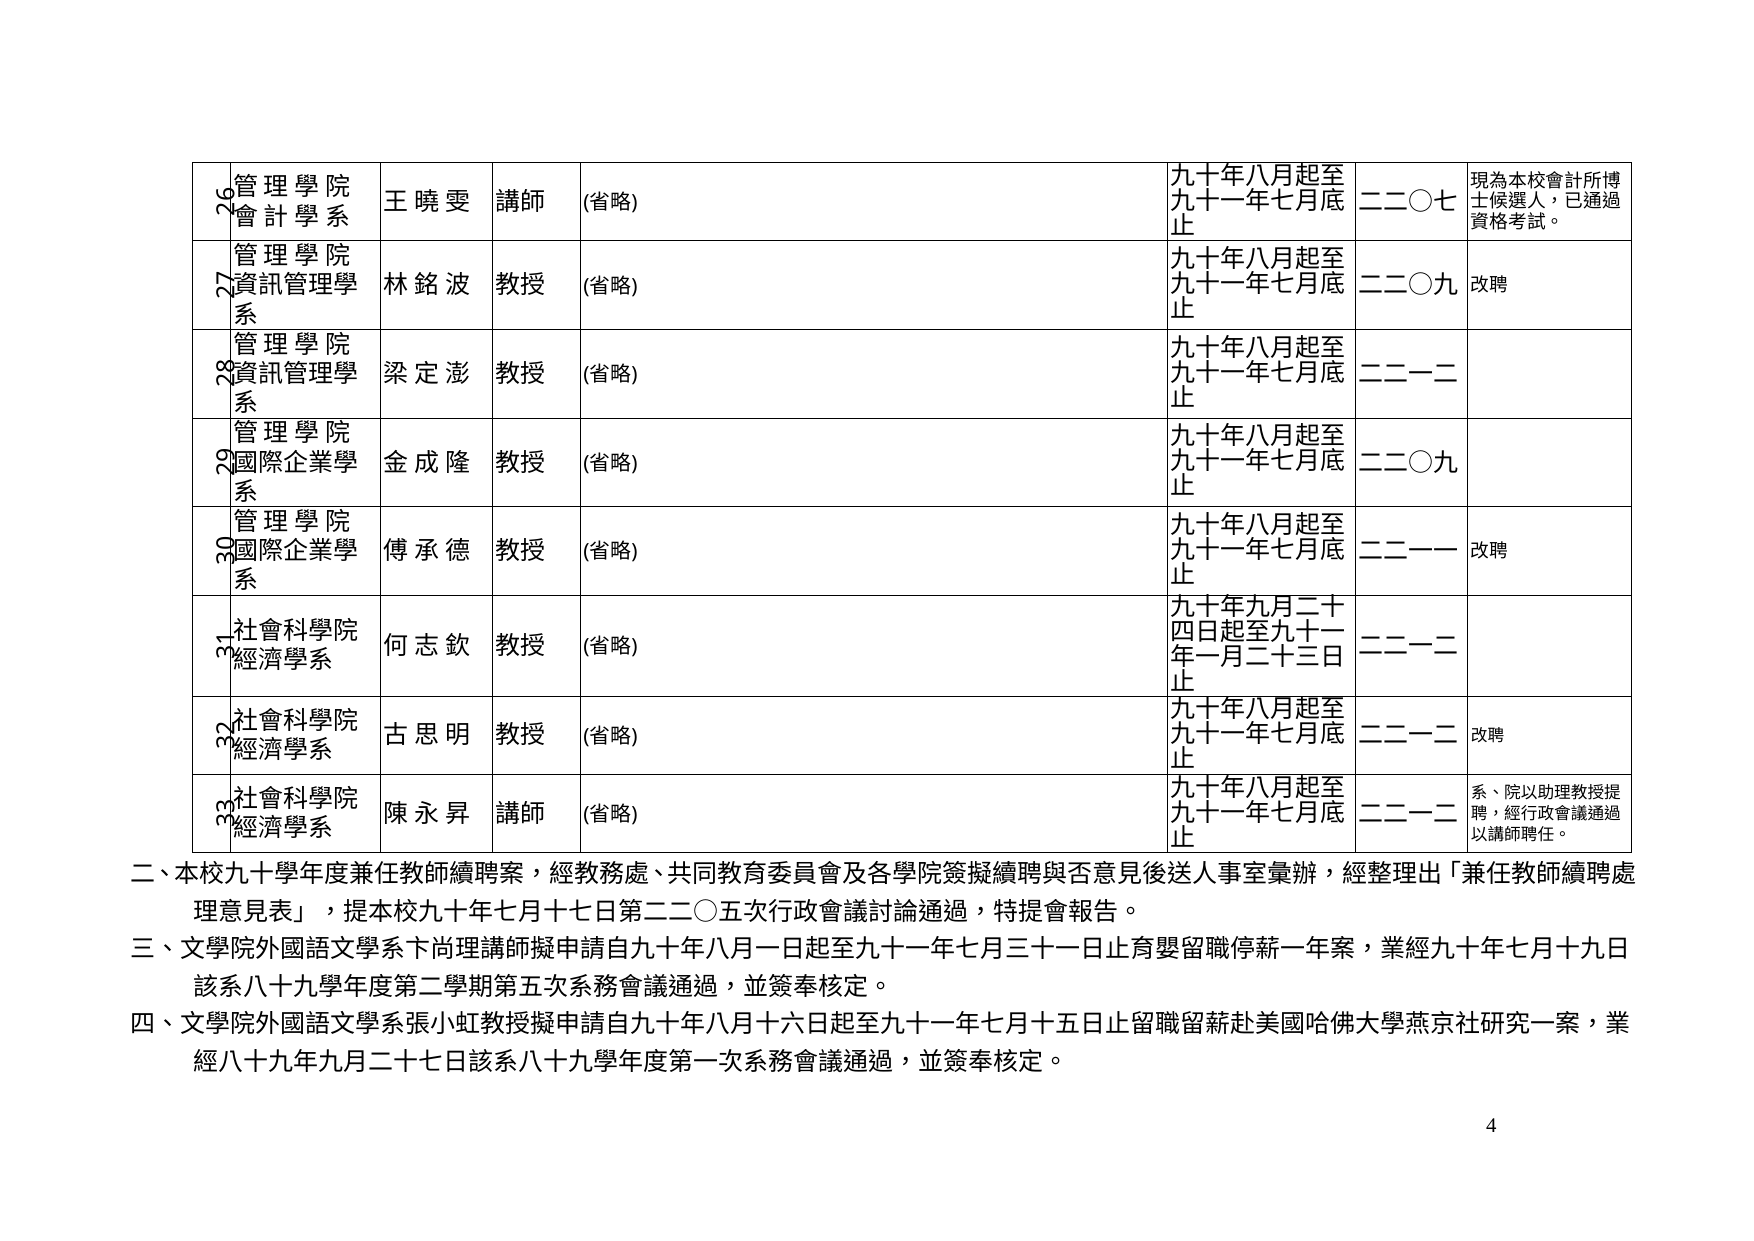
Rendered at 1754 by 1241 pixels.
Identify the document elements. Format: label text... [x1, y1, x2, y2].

table_cell 二二○九 [1356, 419, 1467, 506]
table_cell 二二○七 [1356, 163, 1467, 240]
table_cell 管 理 學 院 資訊管理學系 [231, 241, 380, 329]
table_cell 二二一二 [1356, 775, 1467, 852]
table_cell 古 思 明 [381, 697, 492, 774]
table_cell 金 成 隆 [381, 419, 492, 506]
table_cell 九十年八月起至九十一年七月底止 [1168, 507, 1355, 594]
table_cell 傅 承 德 [381, 507, 492, 594]
table_cell 27 [193, 241, 230, 329]
table_cell 改聘 [1468, 507, 1631, 594]
table_cell 講師 [493, 775, 580, 852]
table_cell 二二一二 [1356, 697, 1467, 774]
table_cell 教授 [493, 507, 580, 594]
table_cell 陳 永 昇 [381, 775, 492, 852]
table_cell 教授 [493, 596, 580, 696]
table_cell 現為本校會計所博士候選人，已通過資格考試。 [1468, 163, 1631, 240]
table_cell 改聘 [1468, 697, 1631, 774]
table_cell 33 [193, 775, 230, 852]
table_cell (省略) [581, 507, 1167, 594]
table_cell 教授 [493, 419, 580, 506]
table_cell 29 [193, 419, 230, 506]
table_cell 九十年八月起至九十一年七月底止 [1168, 419, 1355, 506]
table_cell (省略) [581, 697, 1167, 774]
table_cell [1468, 419, 1631, 506]
table_cell [1468, 330, 1631, 417]
table_cell (省略) [581, 596, 1167, 696]
table_cell 社會科學院 經濟學系 [231, 596, 380, 696]
table_cell [1468, 596, 1631, 696]
table_cell 九十年八月起至九十一年七月底止 [1168, 697, 1355, 774]
table_cell 系、院以助理教授提聘，經行政會議通過以講師聘任。 [1468, 775, 1631, 852]
table_cell 管 理 學 院 國際企業學系 [231, 507, 380, 594]
table_cell 管 理 學 院 會 計 學 系 [231, 163, 380, 240]
table_cell (省略) [581, 330, 1167, 417]
table_cell 管 理 學 院 資訊管理學系 [231, 330, 380, 417]
table_cell 二二一二 [1356, 330, 1467, 417]
table_cell 31 [193, 596, 230, 696]
table_cell 梁 定 澎 [381, 330, 492, 417]
table_cell 社會科學院 經濟學系 [231, 697, 380, 774]
table_cell 何 志 欽 [381, 596, 492, 696]
table_cell 二二一二 [1356, 596, 1467, 696]
table_cell 九十年八月起至九十一年七月底止 [1168, 241, 1355, 329]
table_cell 教授 [493, 697, 580, 774]
table_cell 教授 [493, 330, 580, 417]
table_cell 二二一一 [1356, 507, 1467, 594]
table_cell 管 理 學 院 國際企業學系 [231, 419, 380, 506]
table_cell 九十年九月二十四日起至九十一年一月二十三日止 [1168, 596, 1355, 696]
table_cell 九十年八月起至九十一年七月底止 [1168, 163, 1355, 240]
table_cell 教授 [493, 241, 580, 329]
table_cell (省略) [581, 775, 1167, 852]
table_cell 26 [193, 163, 230, 240]
table_cell 講師 [493, 163, 580, 240]
table_cell 30 [193, 507, 230, 594]
table_cell 二二○九 [1356, 241, 1467, 329]
text 二、本校九十學年度兼任教師續聘案，經教務處、共同教育委員會及各學院簽擬續聘與否意見後送人事室彙辦，經整理出「兼任教師續聘處理意見表」，提本校九十年七月十七日第二二○五次行政會議討論通過，特提會報告。 [118, 853, 1636, 928]
table_cell 林 銘 波 [381, 241, 492, 329]
table_cell 王 曉 雯 [381, 163, 492, 240]
table_cell 28 [193, 330, 230, 417]
table_cell 改聘 [1468, 241, 1631, 329]
table_cell 社會科學院 經濟學系 [231, 775, 380, 852]
table_cell 32 [193, 697, 230, 774]
table_cell (省略) [581, 241, 1167, 329]
text 四、文學院外國語文學系張小虹教授擬申請自九十年八月十六日起至九十一年七月十五日止留職留薪赴美國哈佛大學燕京社研究一案，業經八十九年九月二十七日該系八十九學年度第一次系務會議通過，並簽奉核定。 [118, 1003, 1636, 1078]
table_cell 九十年八月起至九十一年七月底止 [1168, 330, 1355, 417]
text 三、文學院外國語文學系卞尚理講師擬申請自九十年八月一日起至九十一年七月三十一日止育嬰留職停薪一年案，業經九十年七月十九日該系八十九學年度第二學期第五次系務會議通過，並簽奉核定。 [118, 928, 1636, 1003]
table_cell (省略) [581, 163, 1167, 240]
table_cell (省略) [581, 419, 1167, 506]
table_cell 九十年八月起至九十一年七月底止 [1168, 775, 1355, 852]
